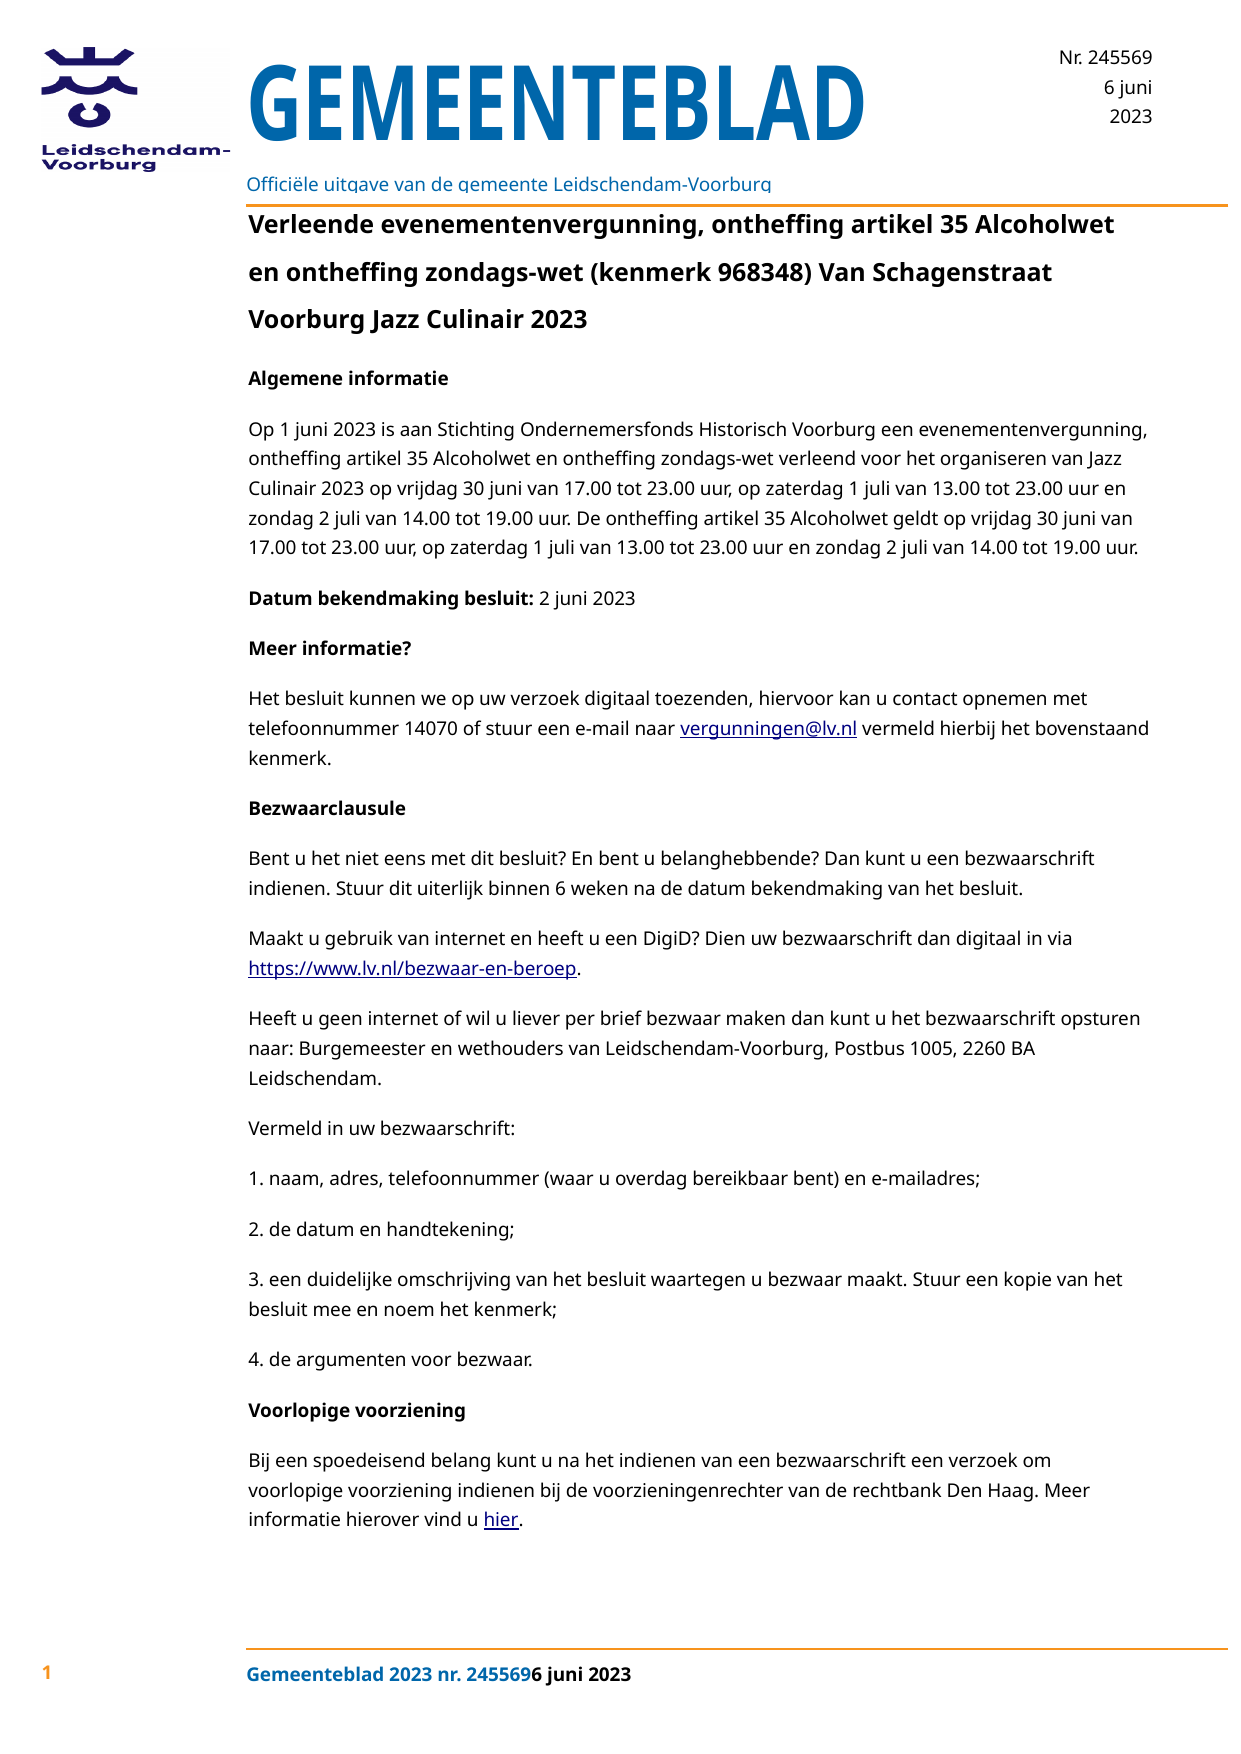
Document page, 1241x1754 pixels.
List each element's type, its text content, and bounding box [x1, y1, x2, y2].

text 4. de argumenten voor bezwaar. [248, 1346, 1152, 1372]
text Heeft u geen internet of wil u liever per brief bezwaar maken dan kunt u het bezwaarschrift opsturen naar: Burgemeester en wethouders van Leidschendam-Voorburg, Postbus 1005, 2260 BA Leidschendam. [248, 1006, 1152, 1090]
text Bezwaarclausule [248, 795, 1152, 821]
text Maakt u gebruik van internet en heeft u een DigiD? Dien uw bezwaarschrift dan digitaal in via https://www.lv.nl/bezwaar-en-beroep. [248, 926, 1152, 981]
text Vermeld in uw bezwaarschrift: [248, 1115, 1152, 1141]
text 3. een duidelijke omschrijving van het besluit waartegen u bezwaar maakt. Stuur een kopie van het besluit mee en noem het kenmerk; [248, 1266, 1152, 1322]
text Datum bekendmaking besluit: 2 juni 2023 [248, 585, 1152, 610]
text Bij een spoedeisend belang kunt u na het indienen van een bezwaarschrift een verzoek om voorlopige voorziening indienen bij de voorzieningenrechter van de rechtbank Den Haag. Meer informatie hierover vind u hier. [248, 1447, 1152, 1532]
text Algemene informatie [248, 366, 1152, 391]
picture [41, 47, 231, 172]
text Het besluit kunnen we op uw verzoek digitaal toezenden, hiervoor kan u contact opnemen met telefoonnummer 14070 of stuur een e-mail naar vergunningen@lv.nl vermeld hierbij het bovenstaand kenmerk. [248, 686, 1152, 770]
text Bent u het niet eens met dit besluit? En bent u belanghebbende? Dan kunt u een bezwaarschrift indienen. Stuur dit uiterlijk binnen 6 weken na de datum bekendmaking van het besluit. [248, 846, 1152, 901]
text Verleende evenementenvergunning, ontheffing artikel 35 Alcoholwet en ontheffing zondags-wet (kenmerk 968348) Van Schagenstraat Voorburg Jazz Culinair 2023 [248, 207, 1152, 336]
text Op 1 juni 2023 is aan Stichting Ondernemersfonds Historisch Voorburg een evenementenvergunning, ontheffing artikel 35 Alcoholwet en ontheffing zondags-wet verleend voor het organiseren van Jazz Culinair 2023 op vrijdag 30 juni van 17.00 tot 23.00 uur, op zaterdag 1 juli van 13.00 tot 23.00 uur en zondag 2 juli van 14.00 tot 19.00 uur. De ontheffing artikel 35 Alcoholwet geldt op vrijdag 30 juni van 17.00 tot 23.00 uur, op zaterdag 1 juli van 13.00 tot 23.00 uur en zondag 2 juli van 14.00 tot 19.00 uur. [248, 416, 1152, 560]
text Voorlopige voorziening [248, 1397, 1152, 1422]
text Meer informatie? [248, 635, 1152, 661]
text 1. naam, adres, telefoonnummer (waar u overdag bereikbaar bent) en e-mailadres; [248, 1166, 1152, 1191]
text 2. de datum en handtekening; [248, 1216, 1152, 1242]
